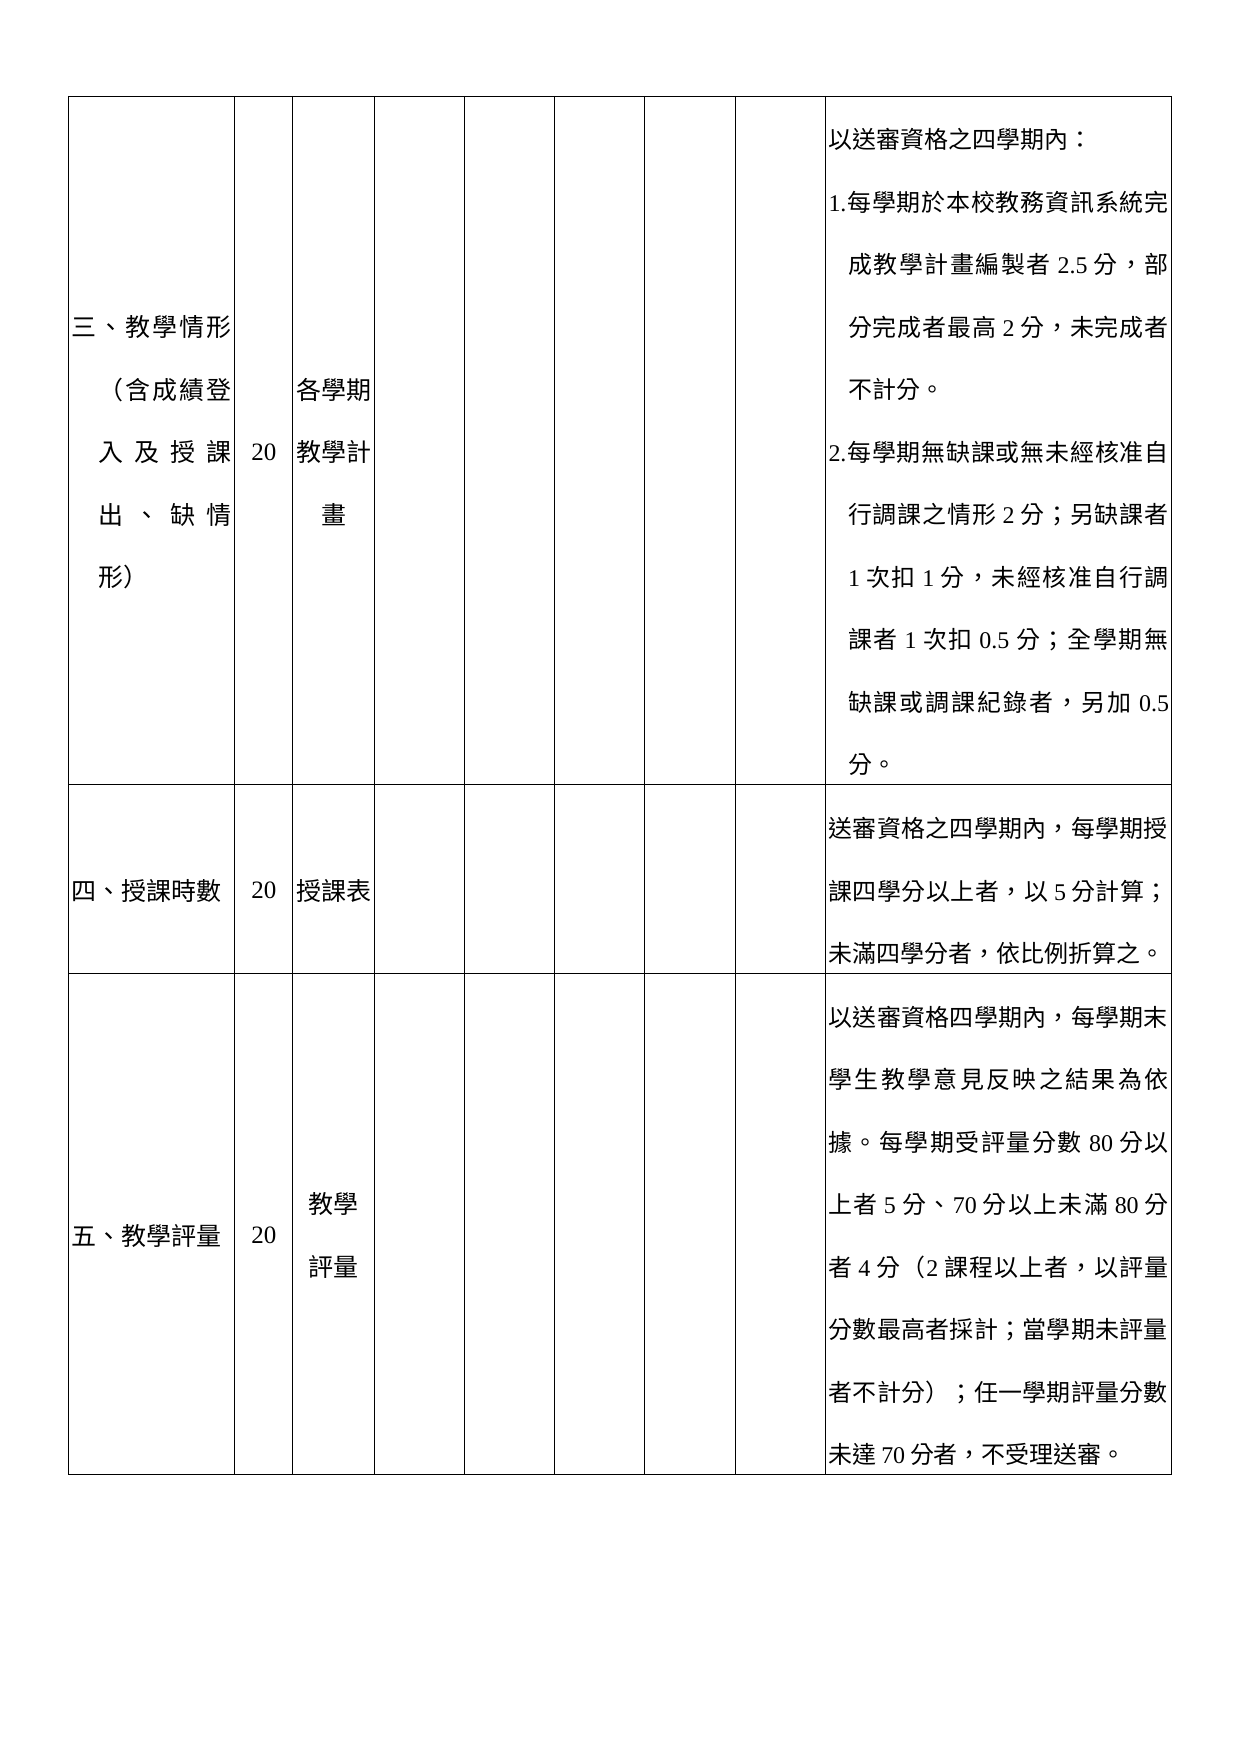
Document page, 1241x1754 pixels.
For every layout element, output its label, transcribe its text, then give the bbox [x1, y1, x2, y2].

table_cell [736, 974, 825, 1474]
table_cell [645, 97, 735, 784]
table_cell [375, 785, 464, 973]
table_cell 以送審資格四學期內，每學期末學生教學意見反映之結果為依據。每學期受評量分數80分以上者5分、70分以上未滿80分者4分（2課程以上者，以評量分數最高者採計；當學期未評量者不計分）；任一學期評量分數未達70分者，不受理送審。 [826, 974, 1171, 1474]
table_cell [736, 785, 825, 973]
table_cell [555, 785, 644, 973]
table_cell 以送審資格之四學期內： 1.每學期於本校教務資訊系統完成教學計畫編製者2.5分，部分完成者最高2分，未完成者不計分。 2.每學期無缺課或無未經核准自行調課之情形2分；另缺課者1次扣1分，未經核准自行調課者1次扣0.5分；全學期無缺課或調課紀錄者，另加0.5分。 [826, 97, 1171, 784]
table_cell [555, 974, 644, 1474]
table_cell [555, 97, 644, 784]
table_cell 授課表 [293, 785, 374, 973]
table_cell 20 [235, 97, 292, 784]
table_cell [645, 974, 735, 1474]
table_cell 各學期教學計畫 [293, 97, 374, 784]
table_cell [736, 97, 825, 784]
table_cell [465, 974, 554, 1474]
table_cell 教學 評量 [293, 974, 374, 1474]
table_cell [645, 785, 735, 973]
table_cell 四、授課時數 [69, 785, 234, 973]
table_cell 送審資格之四學期內，每學期授課四學分以上者，以5分計算；未滿四學分者，依比例折算之。 [826, 785, 1171, 973]
table_cell [465, 785, 554, 973]
table_cell [375, 974, 464, 1474]
table_cell [465, 97, 554, 784]
table_cell 20 [235, 785, 292, 973]
table_cell 20 [235, 974, 292, 1474]
table_cell [375, 97, 464, 784]
table_cell 五、教學評量 [69, 974, 234, 1474]
table_cell 三、教學情形（含成績登入及授課出、缺情形） [69, 97, 234, 784]
